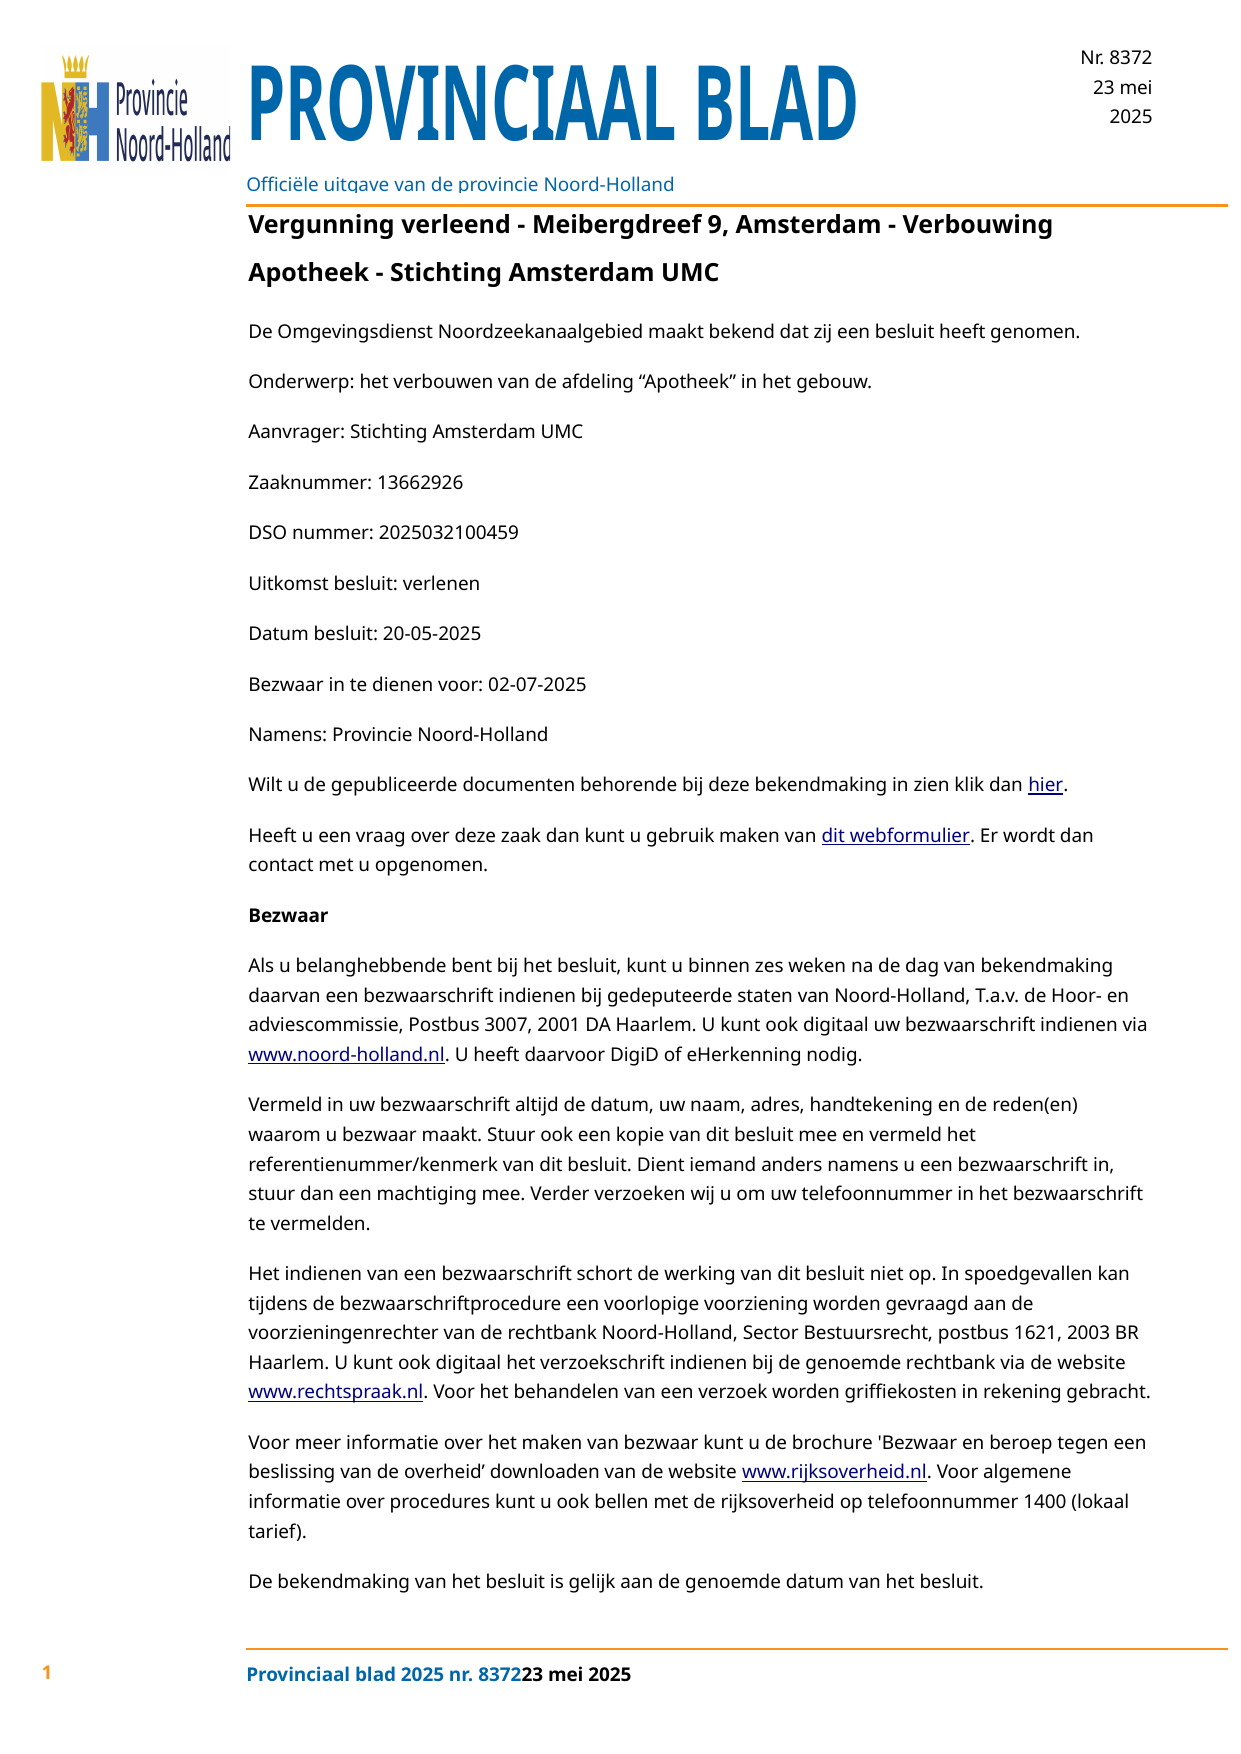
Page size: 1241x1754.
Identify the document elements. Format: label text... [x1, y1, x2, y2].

text DSO nummer: 2025032100459 [248, 519, 1152, 545]
text Wilt u de gepubliceerde documenten behorende bij deze bekendmaking in zien klik dan hier. [248, 772, 1152, 797]
text Uitkomst besluit: verlenen [248, 570, 1152, 596]
text De bekendmaking van het besluit is gelijk aan de genoemde datum van het besluit. [248, 1568, 1152, 1594]
text Datum besluit: 20-05-2025 [248, 620, 1152, 646]
text Onderwerp: het verbouwen van de afdeling “Apotheek” in het gebouw. [248, 368, 1152, 394]
text Voor meer informatie over het maken van bezwaar kunt u de brochure 'Bezwaar en beroep tegen een beslissing van de overheid’ downloaden van de website www.rijksoverheid.nl. Voor algemene informatie over procedures kunt u ook bellen met de rijksoverheid op telefoonnummer 1400 (lokaal tarief). [248, 1429, 1152, 1544]
text Als u belanghebbende bent bij het besluit, kunt u binnen zes weken na de dag van bekendmaking daarvan een bezwaarschrift indienen bij gedeputeerde staten van Noord-Holland, T.a.v. de Hoor- en adviescommissie, Postbus 3007, 2001 DA Haarlem. U kunt ook digitaal uw bezwaarschrift indienen via www.noord-holland.nl. U heeft daarvoor DigiD of eHerkenning nodig. [248, 952, 1152, 1067]
text Heeft u een vraag over deze zaak dan kunt u gebruik maken van dit webformulier. Er wordt dan contact met u opgenomen. [248, 822, 1152, 877]
text Namens: Provincie Noord-Holland [248, 721, 1152, 747]
text Bezwaar in te dienen voor: 02-07-2025 [248, 671, 1152, 697]
text Aanvrager: Stichting Amsterdam UMC [248, 419, 1152, 444]
text De Omgevingsdienst Noordzeekanaalgebied maakt bekend dat zij een besluit heeft genomen. [248, 318, 1152, 344]
picture [41, 47, 231, 172]
text Het indienen van een bezwaarschrift schort de werking van dit besluit niet op. In spoedgevallen kan tijdens de bezwaarschriftprocedure een voorlopige voorziening worden gevraagd aan de voorzieningenrechter van de rechtbank Noord-Holland, Sector Bestuursrecht, postbus 1621, 2003 BR Haarlem. U kunt ook digitaal het verzoekschrift indienen bij de genoemde rechtbank via de website www.rechtspraak.nl. Voor het behandelen van een verzoek worden griffiekosten in rekening gebracht. [248, 1260, 1152, 1404]
text Bezwaar [248, 902, 1152, 928]
text Vergunning verleend - Meibergdreef 9, Amsterdam - Verbouwing Apotheek - Stichting Amsterdam UMC [248, 207, 1152, 288]
text Zaaknummer: 13662926 [248, 469, 1152, 495]
text Vermeld in uw bezwaarschrift altijd de datum, uw naam, adres, handtekening en de reden(en) waarom u bezwaar maakt. Stuur ook een kopie van dit besluit mee en vermeld het referentienummer/kenmerk van dit besluit. Dient iemand anders namens u een bezwaarschrift in, stuur dan een machtiging mee. Verder verzoeken wij u om uw telefoonnummer in het bezwaarschrift te vermelden. [248, 1092, 1152, 1236]
